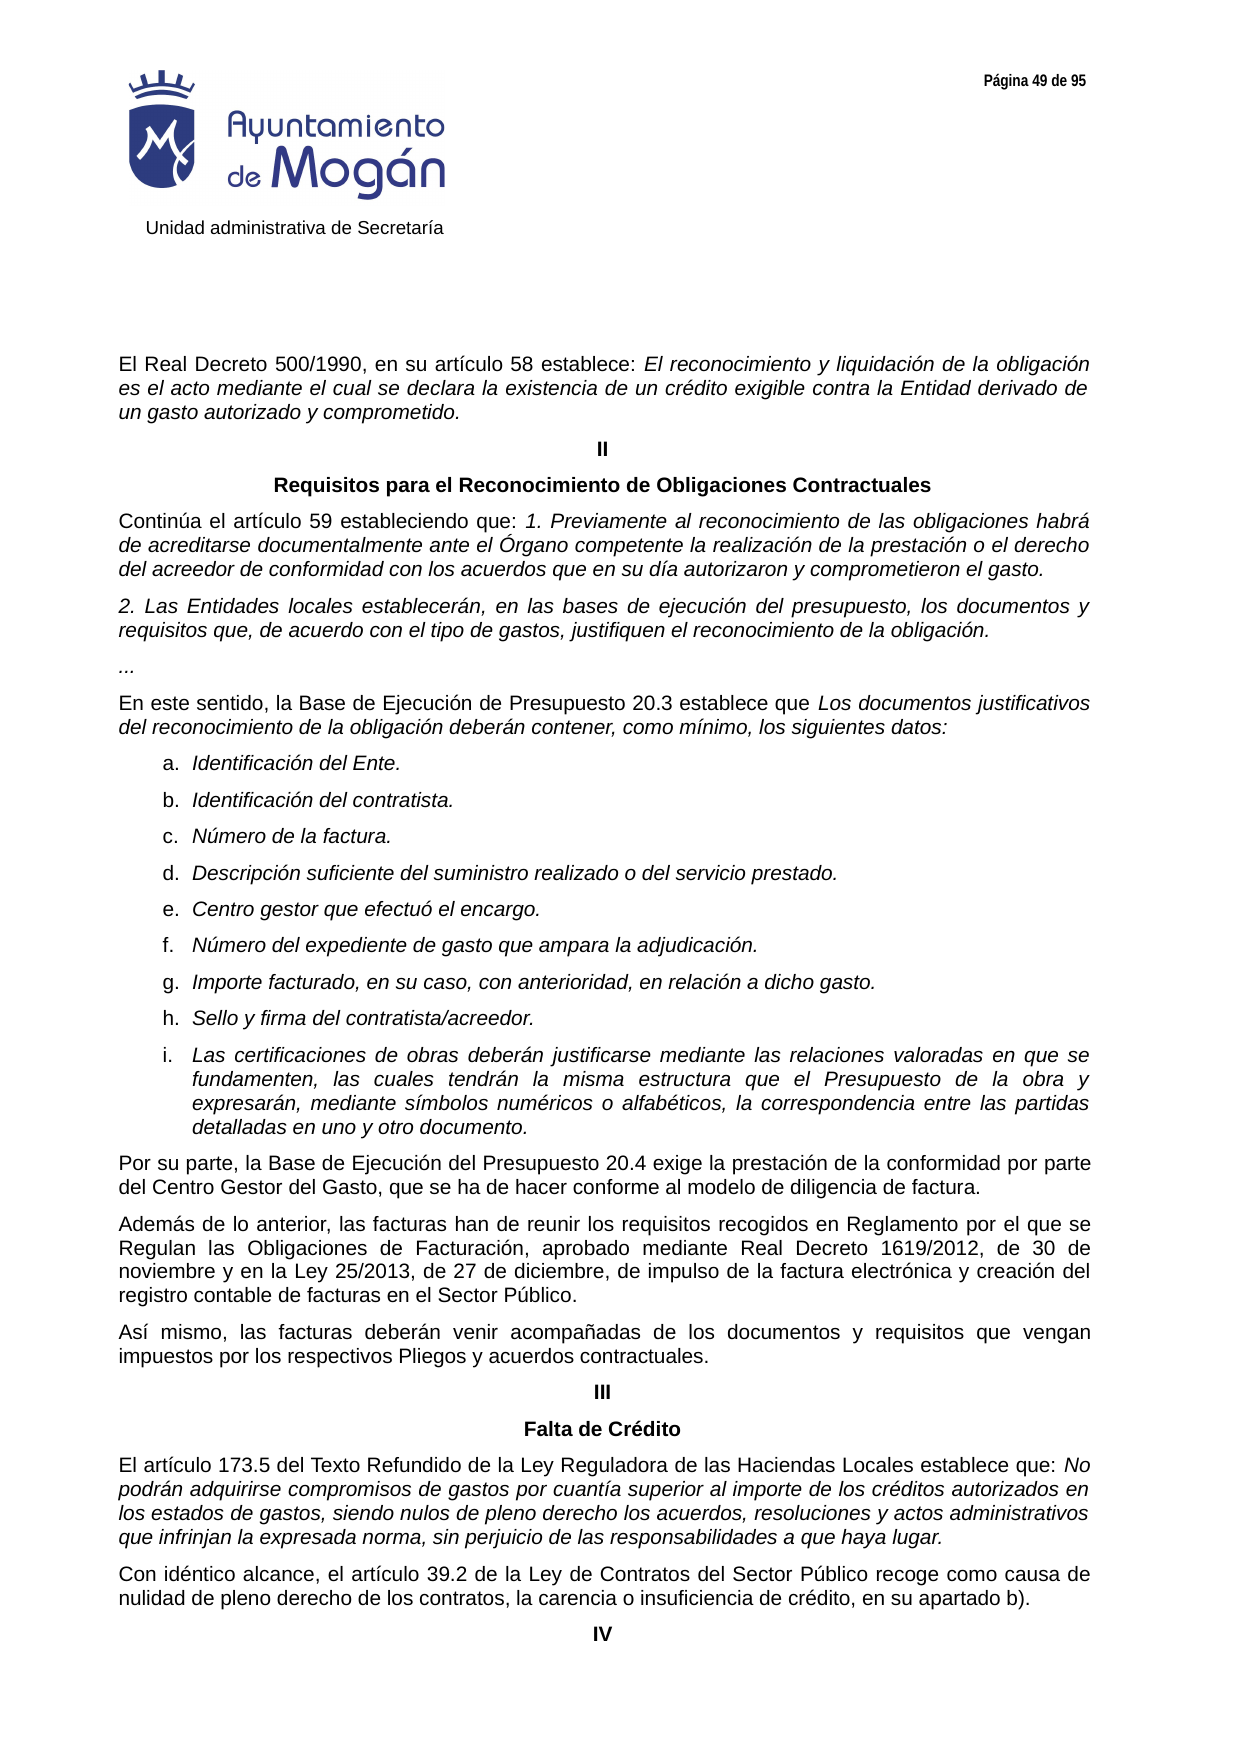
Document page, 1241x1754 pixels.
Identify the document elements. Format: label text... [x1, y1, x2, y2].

text Continúa el artículo 59 estableciendo que: 1. Previamente al reconocimiento de las obligaciones habrá de acreditarse documentalmente ante el Órgano competente la realización de la prestación o el derecho del acreedor de conformidad con los acuerdos que en su día autorizaron y comprometieron el gasto. [118, 509, 1092, 581]
list Identificación del Ente. [162, 751, 1092, 775]
list Sello y firma del contratista/acreedor. [162, 1006, 1092, 1030]
text El Real Decreto 500/1990, en su artículo 58 establece: El reconocimiento y liquidación de la obligación es el acto mediante el cual se declara la existencia de un crédito exigible contra la Entidad derivado de un gasto autorizado y comprometido. [118, 352, 1092, 424]
list Número del expediente de gasto que ampara la adjudicación. [162, 933, 1092, 957]
text El artículo 173.5 del Texto Refundido de la Ley Reguladora de las Haciendas Locales establece que: No podrán adquirirse compromisos de gastos por cuantía superior al importe de los créditos autorizados en los estados de gastos, siendo nulos de pleno derecho los acuerdos, resoluciones y actos administrativos que infrinjan la expresada norma, sin perjuicio de las responsabilidades a que haya lugar. [118, 1453, 1092, 1549]
list Número de la factura. [162, 824, 1092, 848]
text Falta de Crédito [118, 1417, 1092, 1441]
text Por su parte, la Base de Ejecución del Presupuesto 20.4 exige la prestación de la conformidad por parte del Centro Gestor del Gasto, que se ha de hacer conforme al modelo de diligencia de factura. [118, 1151, 1092, 1199]
text III [118, 1380, 1092, 1404]
text Además de lo anterior, las facturas han de reunir los requisitos recogidos en Reglamento por el que se Regulan las Obligaciones de Facturación, aprobado mediante Real Decreto 1619/2012, de 30 de noviembre y en la Ley 25/2013, de 27 de diciembre, de impulso de la factura electrónica y creación del registro contable de facturas en el Sector Público. [118, 1211, 1092, 1307]
text 2. Las Entidades locales establecerán, en las bases de ejecución del presupuesto, los documentos y requisitos que, de acuerdo con el tipo de gastos, justifiquen el reconocimiento de la obligación. [118, 594, 1092, 642]
text IV [118, 1622, 1092, 1646]
text ... [118, 654, 1092, 678]
list Las certificaciones de obras deberán justificarse mediante las relaciones valoradas en que se fundamenten, las cuales tendrán la misma estructura que el Presupuesto de la obra y expresarán, mediante símbolos numéricos o alfabéticos, la correspondencia entre las partidas detalladas en uno y otro documento. [162, 1043, 1092, 1138]
text II [118, 436, 1092, 460]
text Requisitos para el Reconocimiento de Obligaciones Contractuales [118, 473, 1092, 497]
text Con idéntico alcance, el artículo 39.2 de la Ley de Contratos del Sector Público recoge como causa de nulidad de pleno derecho de los contratos, la carencia o insuficiencia de crédito, en su apartado b). [118, 1561, 1092, 1609]
list Centro gestor que efectuó el encargo. [162, 897, 1092, 921]
list Descripción suficiente del suministro realizado o del servicio prestado. [162, 860, 1092, 884]
text Así mismo, las facturas deberán venir acompañadas de los documentos y requisitos que vengan impuestos por los respectivos Pliegos y acuerdos contractuales. [118, 1320, 1092, 1368]
list Importe facturado, en su caso, con anterioridad, en relación a dicho gasto. [162, 970, 1092, 994]
picture [128, 70, 445, 206]
text En este sentido, la Base de Ejecución de Presupuesto 20.3 establece que Los documentos justificativos del reconocimiento de la obligación deberán contener, como mínimo, los siguientes datos: [118, 691, 1092, 738]
list Identificación del contratista. [162, 787, 1092, 811]
